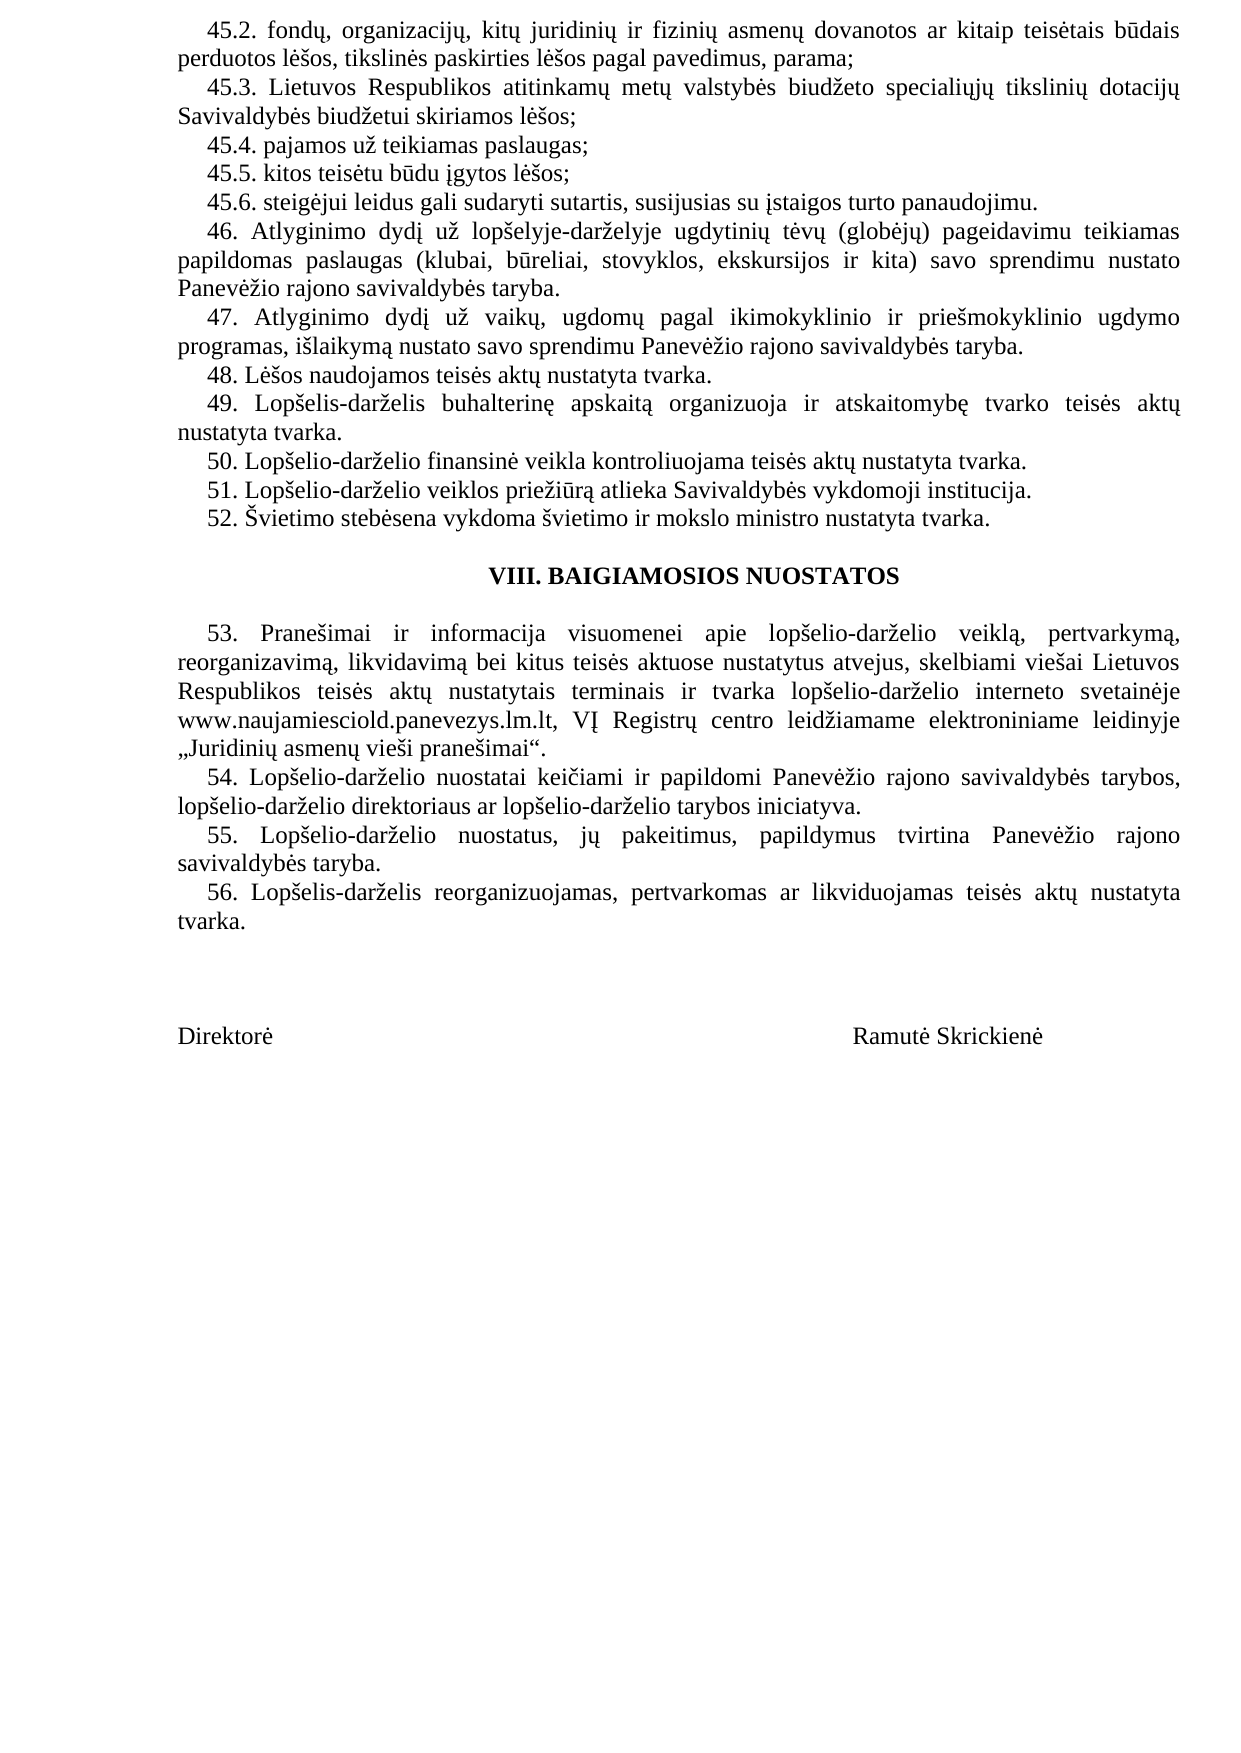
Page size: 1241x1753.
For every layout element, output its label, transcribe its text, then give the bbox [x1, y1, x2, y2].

text 53. Pranešimai ir informacija visuomenei apie lopšelio-darželio veiklą, pertvarkymą, reorganizavimą, likvidavimą bei kitus teisės aktuose nustatytus atvejus, skelbiami viešai Lietuvos Respublikos teisės aktų nustatytais terminais ir tvarka lopšelio-darželio interneto svetainėje www.naujamiesciold.panevezys.lm.lt, VĮ Registrų centro leidžiamame elektroniniame leidinyje „Juridinių asmenų vieši pranešimai“. [177, 618, 1181, 762]
text 54. Lopšelio-darželio nuostatai keičiami ir papildomi Panevėžio rajono savivaldybės tarybos, lopšelio-darželio direktoriaus ar lopšelio-darželio tarybos iniciatyva. [177, 762, 1181, 820]
text Direktorė Ramutė Skrickienė [177, 1021, 1181, 1050]
text 45.6. steigėjui leidus gali sudaryti sutartis, susijusias su įstaigos turto panaudojimu. [207, 187, 1181, 216]
text 46. Atlyginimo dydį už lopšelyje-darželyje ugdytinių tėvų (globėjų) pageidavimu teikiamas papildomas paslaugas (klubai, būreliai, stovyklos, ekskursijos ir kita) savo sprendimu nustato Panevėžio rajono savivaldybės taryba. [177, 216, 1181, 302]
text 49. Lopšelis-darželis buhalterinę apskaitą organizuoja ir atskaitomybę tvarko teisės aktų nustatyta tvarka. [177, 388, 1181, 446]
text 56. Lopšelis-darželis reorganizuojamas, pertvarkomas ar likviduojamas teisės aktų nustatyta tvarka. [177, 877, 1181, 935]
text 52. Švietimo stebėsena vykdoma švietimo ir mokslo ministro nustatyta tvarka. [177, 503, 1181, 532]
text 45.5. kitos teisėtu būdu įgytos lėšos; [207, 158, 1181, 187]
text 47. Atlyginimo dydį už vaikų, ugdomų pagal ikimokyklinio ir priešmokyklinio ugdymo programas, išlaikymą nustato savo sprendimu Panevėžio rajono savivaldybės taryba. [177, 302, 1181, 360]
text 45.4. pajamos už teikiamas paslaugas; [207, 130, 1181, 158]
text 51. Lopšelio-darželio veiklos priežiūrą atlieka Savivaldybės vykdomoji institucija. [177, 475, 1181, 503]
text 45.2. fondų, organizacijų, kitų juridinių ir fizinių asmenų dovanotos ar kitaip teisėtais būdais perduotos lėšos, tikslinės paskirties lėšos pagal pavedimus, parama; [177, 15, 1181, 72]
text 50. Lopšelio-darželio finansinė veikla kontroliuojama teisės aktų nustatyta tvarka. [177, 446, 1181, 475]
text 45.3. Lietuvos Respublikos atitinkamų metų valstybės biudžeto specialiųjų tikslinių dotacijų Savivaldybės biudžetui skiriamos lėšos; [177, 72, 1181, 130]
text VIII. BAIGIAMOSIOS NUOSTATOS [177, 561, 1181, 590]
text 55. Lopšelio-darželio nuostatus, jų pakeitimus, papildymus tvirtina Panevėžio rajono savivaldybės taryba. [177, 820, 1181, 877]
text 48. Lėšos naudojamos teisės aktų nustatyta tvarka. [177, 360, 1181, 388]
